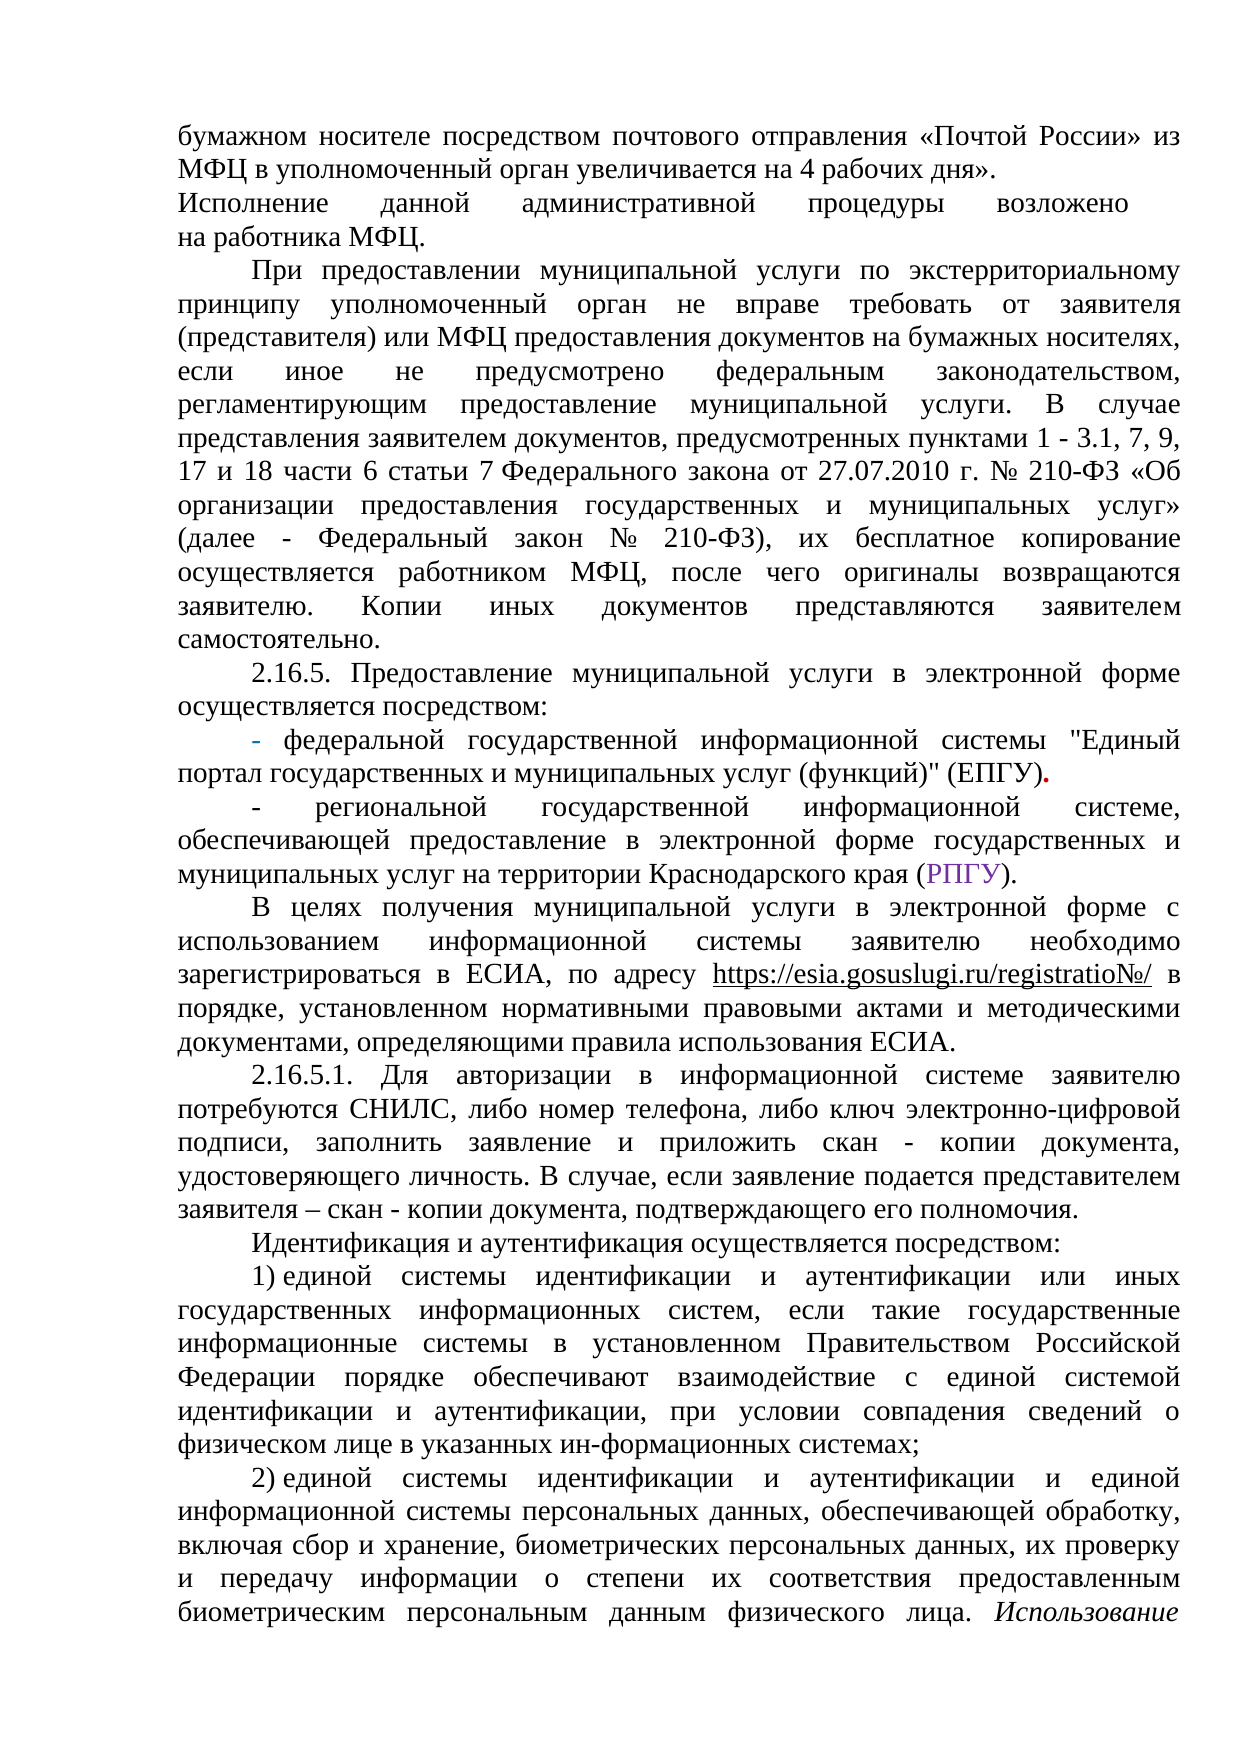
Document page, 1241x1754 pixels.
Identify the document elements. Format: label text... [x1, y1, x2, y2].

text 1) единой системы идентификации и аутентификации или иных государственных информационных систем, если такие государственные информационные системы в установленном Правительством Российской Федерации порядке обеспечивают взаимодействие с единой системой идентификации и аутентификации, при условии совпадения сведений о физическом лице в указанных ин-формационных системах; [177, 1258, 1181, 1460]
text При предоставлении муниципальной услуги по экстерриториальному принципу уполномоченный орган не вправе требовать от заявителя (представителя) или МФЦ предоставления документов на бумажных носителях, если иное не предусмотрено федеральным законодательством, регламентирующим предоставление муниципальной услуги. В случае представления заявителем документов, предусмотренных пунктами 1 - 3.1, 7, 9, 17 и 18 части 6 статьи 7 Федерального закона от 27.07.2010 г. № 210-ФЗ «Об организации предоставления государственных и муниципальных услуг» (далее - Федеральный закон № 210-ФЗ), их бесплатное копирование осуществляется работником МФЦ, после чего оригиналы возвращаются заявителю. Копии иных документов представляются заявителем самостоятельно. [177, 252, 1181, 655]
text Исполнение данной административной процедуры возложено на работника МФЦ. [177, 185, 1181, 252]
list бумажном носителе посредством почтового отправления «Почтой России» из МФЦ в уполномоченный орган увеличивается на 4 рабочих дня». [177, 118, 1181, 185]
text 2.16.5.1. Для авторизации в информационной системе заявителю потребуются СНИЛС, либо номер телефона, либо ключ электронно-цифровой подписи, заполнить заявление и приложить скан - копии документа, удостоверяющего личность. В случае, если заявление подается представителем заявителя – скан - копии документа, подтверждающего его полномочия. [177, 1057, 1181, 1225]
text В целях получения муниципальной услуги в электронной форме с использованием информационной системы заявителю необходимо зарегистрироваться в ЕСИА, по адресу https://esia.gosuslugi.ru/registratio№/ в порядке, установленном нормативными правовыми актами и методическими документами, определяющими правила использования ЕСИА. [177, 889, 1181, 1057]
text - федеральной государственной информационной системы "Единый портал государственных и муниципальных услуг (функций)" (ЕПГУ). [177, 722, 1181, 789]
text 2.16.5. Предоставление муниципальной услуги в электронной форме осуществляется посредством: [177, 655, 1181, 722]
text 2) единой системы идентификации и аутентификации и единой информационной системы персональных данных, обеспечивающей обработку, включая сбор и хранение, биометрических персональных данных, их проверку и передачу информации о степени их соответствия предоставленным биометрическим персональным данным физического лица. Использование [177, 1460, 1181, 1627]
text Идентификация и аутентификация осуществляется посредством: [177, 1225, 1181, 1258]
text - региональной государственной информационной системе, обеспечивающей предоставление в электронной форме государственных и муниципальных услуг на территории Краснодарского края (РПГУ). [177, 789, 1181, 889]
